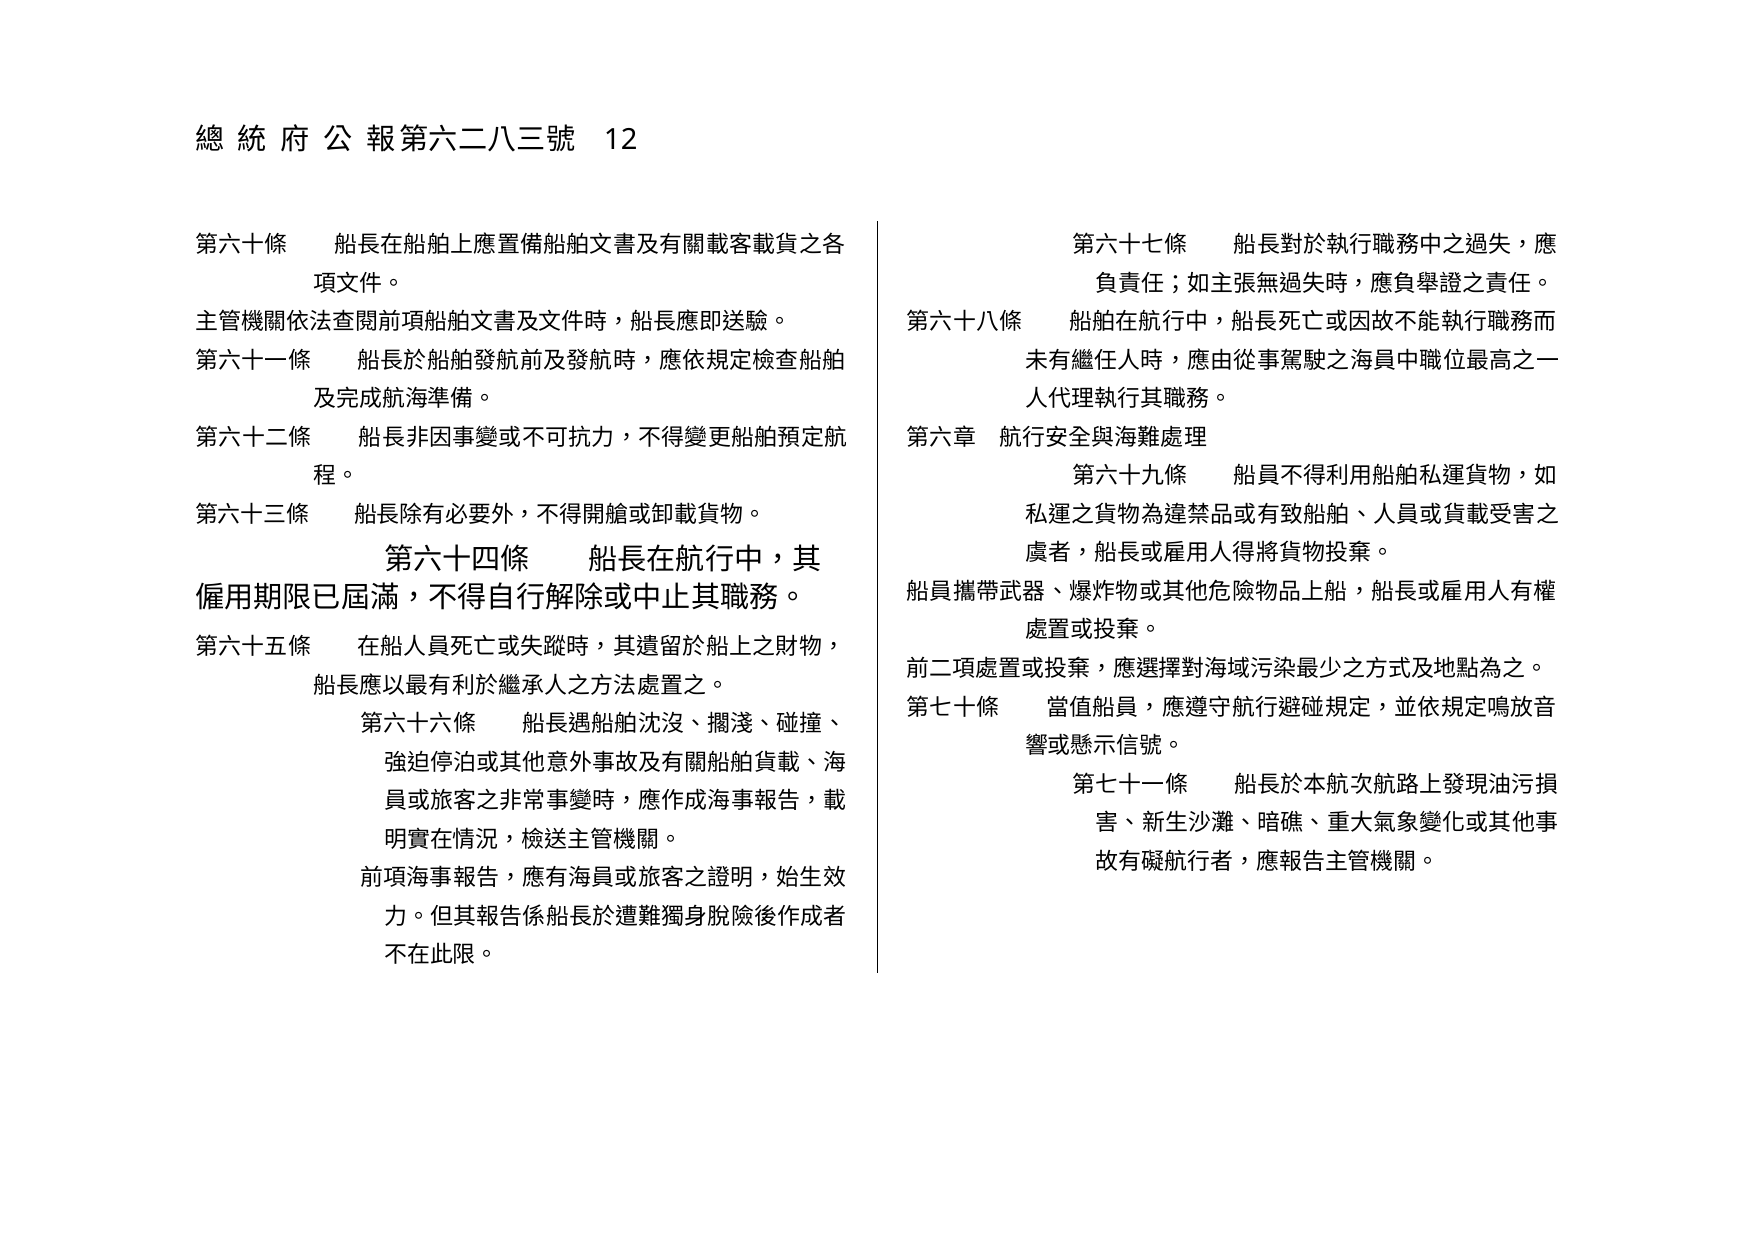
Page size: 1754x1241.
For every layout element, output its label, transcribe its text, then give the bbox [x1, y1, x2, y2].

text 第六十八條 船舶在航行中，船長死亡或因故不能執行職務而未有繼任人時，應由從事駕駛之海員中職位最高之一人代理執行其職務。 [907, 299, 1559, 414]
text 第六十七條 船長對於執行職務中之過失，應負責任；如主張無過失時，應負舉證之責任。 [1072, 222, 1559, 299]
text 前項海事報告，應有海員或旅客之證明，始生效力。但其報告係船長於遭難獨身脫險後作成者，不在此限。 [360, 855, 847, 971]
text 第七十一條 船長於本航次航路上發現油污損害、新生沙灘、暗礁、重大氣象變化或其他事故有礙航行者，應報告主管機關。 [1072, 761, 1559, 877]
text 前二項處置或投棄，應選擇對海域污染最少之方式及地點為之。 [907, 646, 1559, 684]
text 第六十五條 在船人員死亡或失蹤時，其遺留於船上之財物，船長應以最有利於繼承人之方法處置之。 [195, 624, 847, 701]
text 主管機關依法查閱前項船舶文書及文件時，船長應即送驗。 [195, 299, 847, 337]
text 第六十一條 船長於船舶發航前及發航時，應依規定檢查船舶及完成航海準備。 [195, 337, 847, 414]
text 第六十九條 船員不得利用船舶私運貨物，如私運之貨物為違禁品或有致船舶、人員或貨載受害之虞者，船長或雇用人得將貨物投棄。 [1025, 453, 1559, 568]
text 第六十三條 船長除有必要外，不得開艙或卸載貨物。 [195, 491, 847, 530]
text 船員攜帶武器、爆炸物或其他危險物品上船，船長或雇用人有權處置或投棄。 [907, 568, 1559, 646]
text 第六十六條 船長遇船舶沈沒、擱淺、碰撞、強迫停泊或其他意外事故及有關船舶貨載、海員或旅客之非常事變時，應作成海事報告，載明實在情況，檢送主管機關。 [360, 701, 847, 855]
text 第六章 航行安全與海難處理 [907, 414, 1559, 453]
text 第六十條 船長在船舶上應置備船舶文書及有關載客載貨之各項文件。 [195, 222, 847, 299]
text 第六十二條 船長非因事變或不可抗力，不得變更船舶預定航程。 [195, 414, 847, 491]
text 第七十條 當值船員，應遵守航行避碰規定，並依規定鳴放音響或懸示信號。 [907, 684, 1559, 761]
text 第六十四條 船長在航行中，其僱用期限已屆滿，不得自行解除或中止其職務。 [195, 538, 847, 615]
